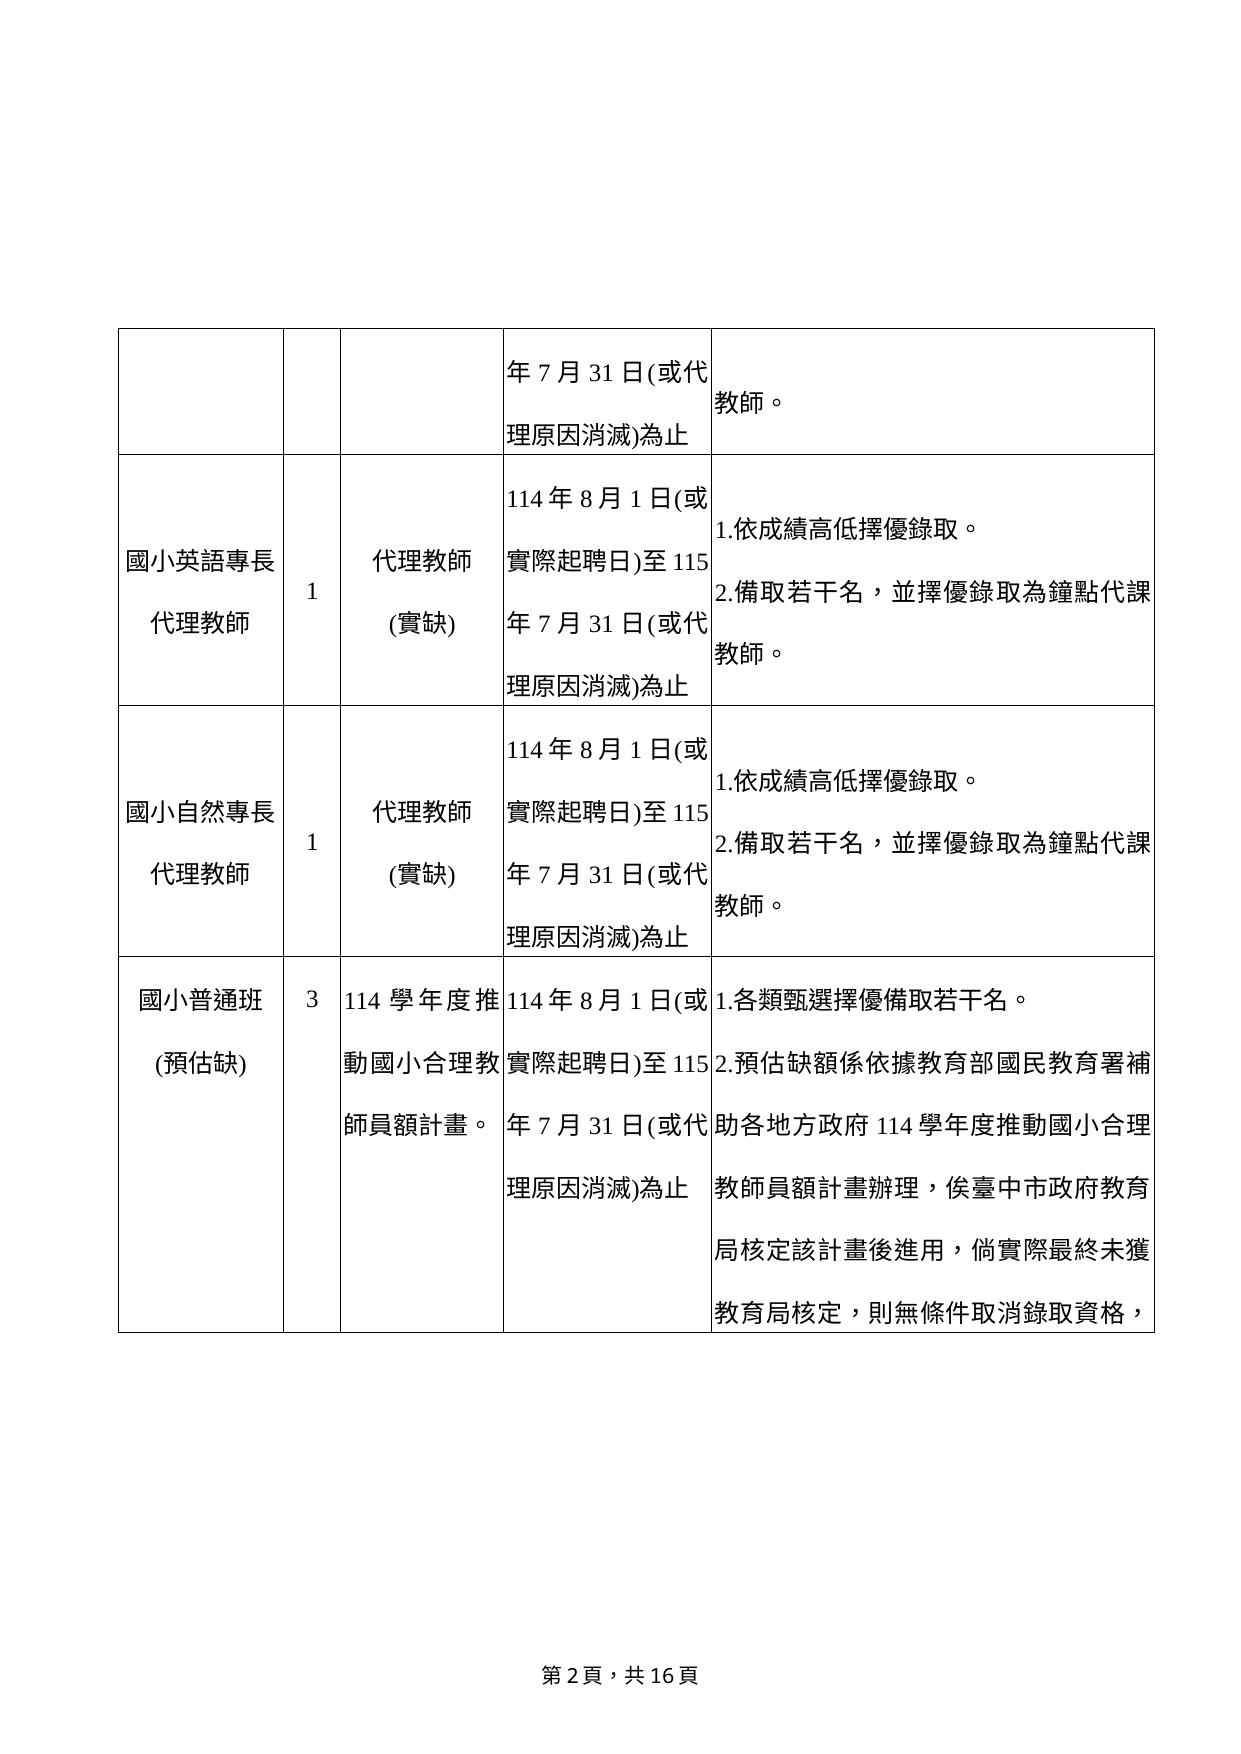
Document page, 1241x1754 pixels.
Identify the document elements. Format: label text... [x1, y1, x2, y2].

table_cell 1.依成績高低擇優錄取。 2.備取若干名，並擇優錄取為鐘點代課教師。 [712, 455, 1154, 705]
table_cell [284, 329, 340, 454]
table_cell 代理教師 (實缺) [341, 706, 503, 956]
table_cell 3 [284, 957, 340, 1332]
table_cell 1 [284, 455, 340, 705]
table_cell 114年8月1日(或實際起聘日)至115年7月31日(或代理原因消滅)為止 [504, 957, 711, 1332]
table_cell 114學年度推動國小合理教師員額計畫。 [341, 957, 503, 1332]
table_cell 教師。 [712, 329, 1154, 454]
table_cell 年7月31日(或代理原因消滅)為止 [504, 329, 711, 454]
table_cell [119, 329, 283, 454]
table_cell [341, 329, 503, 454]
table_cell 1.依成績高低擇優錄取。 2.備取若干名，並擇優錄取為鐘點代課教師。 [712, 706, 1154, 956]
table_cell 國小英語專長 代理教師 [119, 455, 283, 705]
table_cell 114年8月1日(或實際起聘日)至115年7月31日(或代理原因消滅)為止 [504, 455, 711, 705]
table_cell 114年8月1日(或實際起聘日)至115年7月31日(或代理原因消滅)為止 [504, 706, 711, 956]
table_cell 1 [284, 706, 340, 956]
table_cell 國小自然專長 代理教師 [119, 706, 283, 956]
table_cell 1.各類甄選擇優備取若干名。 2.預估缺額係依據教育部國民教育署補助各地方政府114學年度推動國小合理教師員額計畫辦理，俟臺中市政府教育局核定該計畫後進用，倘實際最終未獲教育局核定，則無條件取消錄取資格， [712, 957, 1154, 1332]
table_cell 國小普通班 (預估缺) [119, 957, 283, 1332]
table_cell 代理教師 (實缺) [341, 455, 503, 705]
